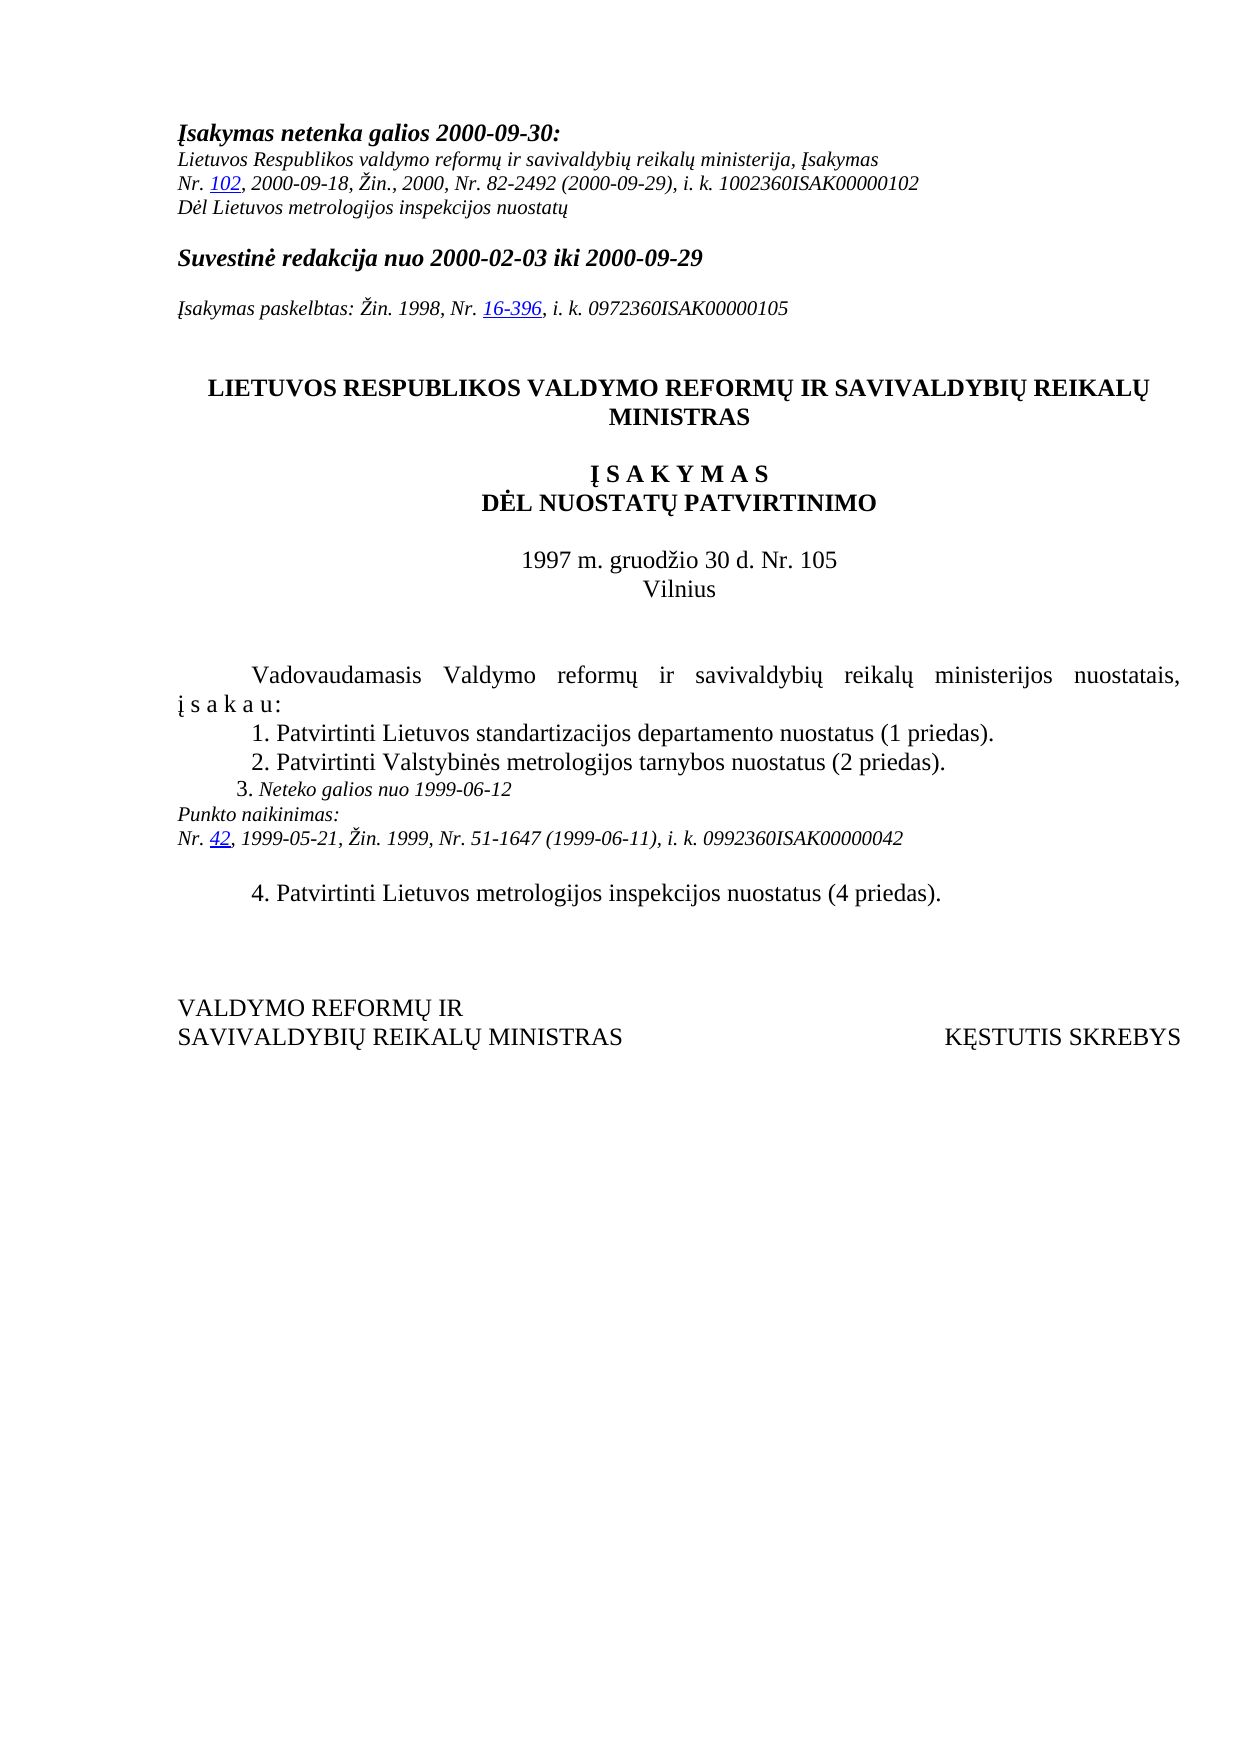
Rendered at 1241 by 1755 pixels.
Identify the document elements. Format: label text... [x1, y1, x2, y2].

text Lietuvos Respublikos valdymo reformų ir savivaldybių reikalų ministerija, Įsakymas [177, 147, 1181, 171]
text Į S A K Y M A S [177, 459, 1181, 488]
text 4. Patvirtinti Lietuvos metrologijos inspekcijos nuostatus (4 priedas). [177, 878, 1181, 907]
text 3. Neteko galios nuo 1999-06-12 [177, 775, 1181, 802]
text SAVIVALDYBIŲ REIKALŲ MINISTRAS KĘSTUTIS SKREBYS [177, 1022, 1181, 1051]
text Suvestinė redakcija nuo 2000-02-03 iki 2000-09-29 [177, 243, 1181, 272]
text Vadovaudamasis Valdymo reformų ir savivaldybių reikalų ministerijos nuostatais, įsakau: [177, 660, 1181, 718]
text Nr. 102, 2000-09-18, Žin., 2000, Nr. 82-2492 (2000-09-29), i. k. 1002360ISAK00000102 [177, 171, 1181, 195]
text Nr. 42, 1999-05-21, Žin. 1999, Nr. 51-1647 (1999-06-11), i. k. 0992360ISAK00000042 [177, 826, 1181, 850]
text Punkto naikinimas: [177, 802, 1181, 826]
text Įsakymas paskelbtas: Žin. 1998, Nr. 16-396, i. k. 0972360ISAK00000105 [177, 296, 1181, 320]
text 1. Patvirtinti Lietuvos standartizacijos departamento nuostatus (1 priedas). [177, 718, 1181, 747]
text Vilnius [177, 574, 1181, 603]
text LIETUVOS RESPUBLIKOS VALDYMO REFORMŲ IR SAVIVALDYBIŲ REIKALŲ MINISTRAS [177, 373, 1181, 430]
text Dėl Lietuvos metrologijos inspekcijos nuostatų [177, 195, 1181, 219]
text VALDYMO REFORMŲ IR [177, 993, 1181, 1022]
text 2. Patvirtinti Valstybinės metrologijos tarnybos nuostatus (2 priedas). [177, 747, 1181, 775]
text DĖL NUOSTATŲ PATVIRTINIMO [177, 488, 1181, 517]
text 1997 m. gruodžio 30 d. Nr. 105 [177, 545, 1181, 574]
text Įsakymas netenka galios 2000-09-30: [177, 118, 1181, 147]
